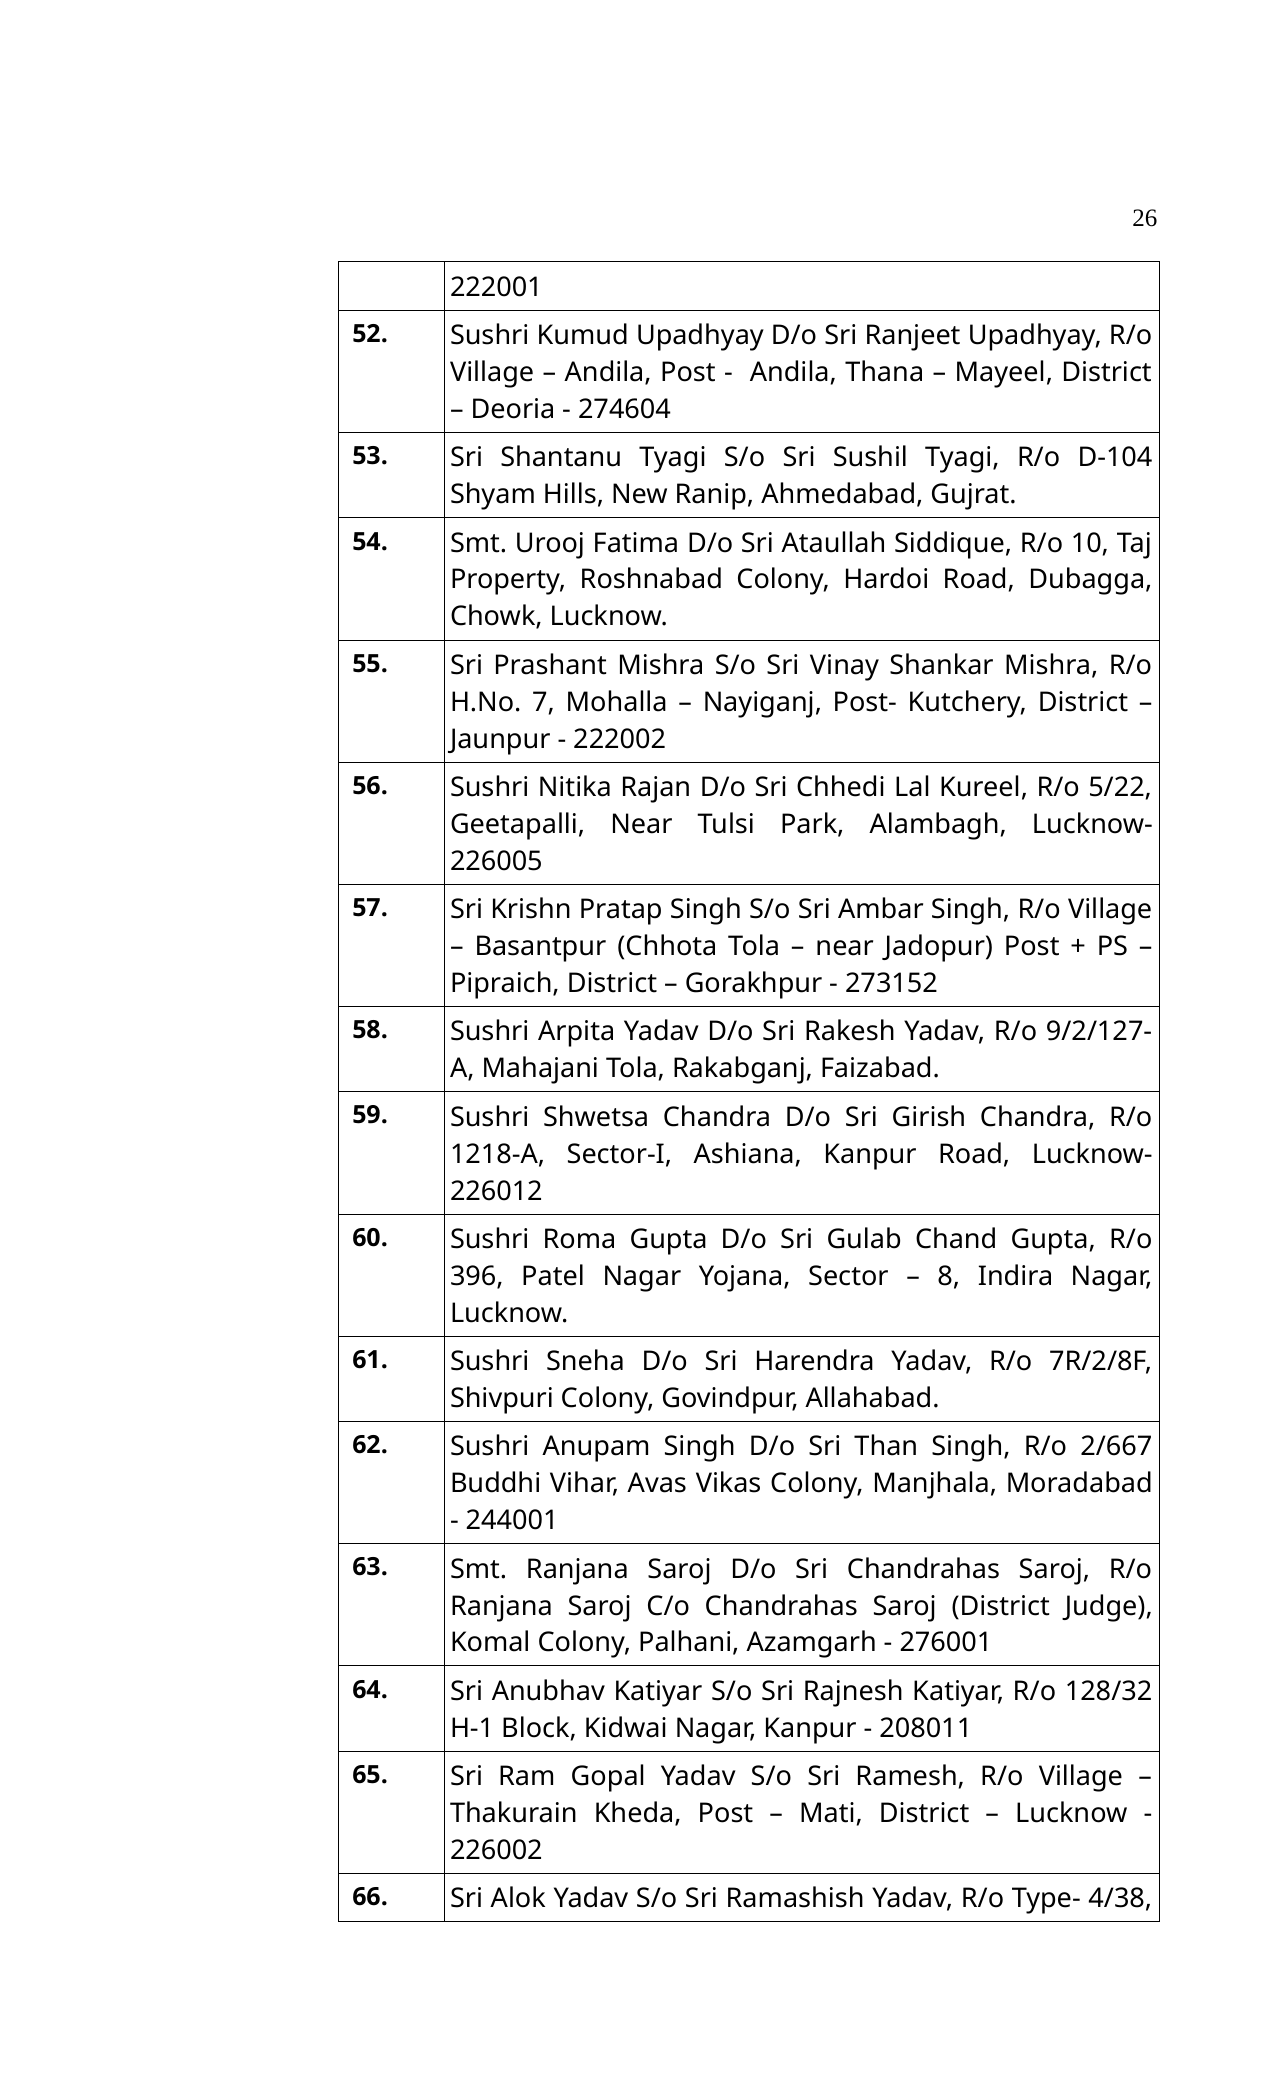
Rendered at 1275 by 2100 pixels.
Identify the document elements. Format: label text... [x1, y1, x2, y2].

table_cell Sri Ram Gopal Yadav S/o Sri Ramesh, R/o Village – Thakurain Kheda, Post – Mati, District – Lucknow - 226002 [445, 1752, 1159, 1873]
table_cell [339, 763, 444, 884]
table_cell [339, 518, 444, 639]
table_cell Sushri Sneha D/o Sri Harendra Yadav, R/o 7R/2/8F, Shivpuri Colony, Govindpur, Allahabad. [445, 1337, 1159, 1421]
table_cell [339, 1092, 444, 1213]
table_cell Sri Anubhav Katiyar S/o Sri Rajnesh Katiyar, R/o 128/32 H-1 Block, Kidwai Nagar, Kanpur - 208011 [445, 1666, 1159, 1751]
table_cell Sri Alok Yadav S/o Sri Ramashish Yadav, R/o Type- 4/38, [445, 1874, 1159, 1921]
table_cell Sri Shantanu Tyagi S/o Sri Sushil Tyagi, R/o D-104 Shyam Hills, New Ranip, Ahmedabad, Gujrat. [445, 433, 1159, 517]
table_cell [339, 1422, 444, 1543]
table_cell Sushri Arpita Yadav D/o Sri Rakesh Yadav, R/o 9/2/127-A, Mahajani Tola, Rakabganj, Faizabad. [445, 1007, 1159, 1091]
table_cell [339, 433, 444, 517]
table_cell [339, 262, 444, 310]
table_cell [339, 1337, 444, 1421]
table_cell [339, 641, 444, 762]
table_cell Sushri Roma Gupta D/o Sri Gulab Chand Gupta, R/o 396, Patel Nagar Yojana, Sector – 8, Indira Nagar, Lucknow. [445, 1215, 1159, 1336]
table_cell Sushri Anupam Singh D/o Sri Than Singh, R/o 2/667 Buddhi Vihar, Avas Vikas Colony, Manjhala, Moradabad - 244001 [445, 1422, 1159, 1543]
table_cell Sri Krishn Pratap Singh S/o Sri Ambar Singh, R/o Village – Basantpur (Chhota Tola – near Jadopur) Post + PS – Pipraich, District – Gorakhpur - 273152 [445, 885, 1159, 1006]
table_cell Sri Prashant Mishra S/o Sri Vinay Shankar Mishra, R/o H.No. 7, Mohalla – Nayiganj, Post- Kutchery, District – Jaunpur - 222002 [445, 641, 1159, 762]
table_cell Sushri Nitika Rajan D/o Sri Chhedi Lal Kureel, R/o 5/22, Geetapalli, Near Tulsi Park, Alambagh, Lucknow-226005 [445, 763, 1159, 884]
table_cell [339, 1215, 444, 1336]
table_cell [339, 311, 444, 432]
table_cell [339, 1752, 444, 1873]
table_cell [339, 1666, 444, 1751]
table_cell - 222001 [445, 262, 1159, 310]
table_cell Smt. Ranjana Saroj D/o Sri Chandrahas Saroj, R/o Ranjana Saroj C/o Chandrahas Saroj (District Judge), Komal Colony, Palhani, Azamgarh - 276001 [445, 1544, 1159, 1665]
table_cell [339, 1007, 444, 1091]
table_cell Smt. Urooj Fatima D/o Sri Ataullah Siddique, R/o 10, Taj Property, Roshnabad Colony, Hardoi Road, Dubagga, Chowk, Lucknow. [445, 518, 1159, 639]
table_cell [339, 1874, 444, 1921]
table_cell [339, 885, 444, 1006]
table_cell [339, 1544, 444, 1665]
table_cell Sushri Kumud Upadhyay D/o Sri Ranjeet Upadhyay, R/o Village – Andila, Post - Andila, Thana – Mayeel, District – Deoria - 274604 [445, 311, 1159, 432]
table_cell Sushri Shwetsa Chandra D/o Sri Girish Chandra, R/o 1218-A, Sector-I, Ashiana, Kanpur Road, Lucknow- 226012 [445, 1092, 1159, 1213]
